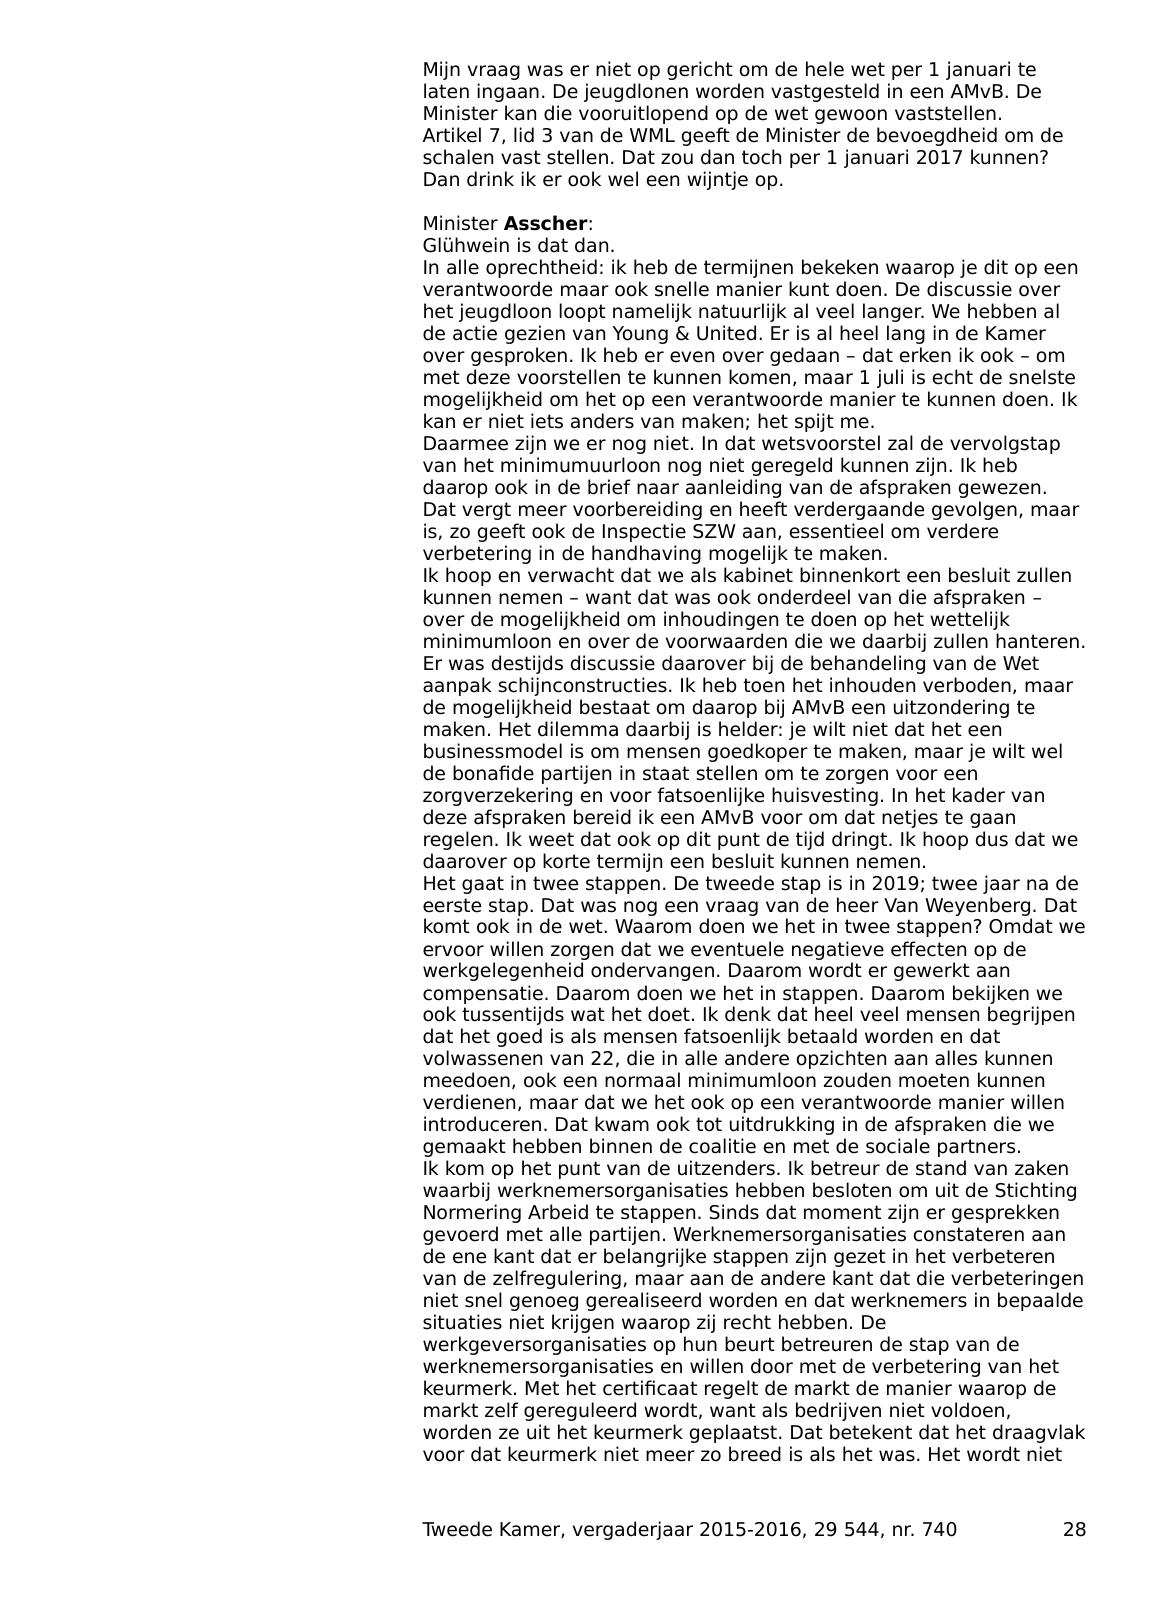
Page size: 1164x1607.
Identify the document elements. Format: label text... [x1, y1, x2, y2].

text Glühwein is dat dan. [422, 235, 1087, 257]
text Het gaat in twee stappen. De tweede stap is in 2019; twee jaar na de eerste stap. Dat was nog een vraag van de heer Van Weyenberg. Dat komt ook in de wet. Waarom doen we het in twee stappen? Omdat we ervoor willen zorgen dat we eventuele negatieve effecten op de werkgelegenheid ondervangen. Daarom wordt er gewerkt aan compensatie. Daarom doen we het in stappen. Daarom bekijken we ook tussentijds wat het doet. Ik denk dat heel veel mensen begrijpen dat het goed is als mensen fatsoenlijk betaald worden en dat volwassenen van 22, die in alle andere opzichten aan alles kunnen meedoen, ook een normaal minimumloon zouden moeten kunnen verdienen, maar dat we het ook op een verantwoorde manier willen introduceren. Dat kwam ook tot uitdrukking in de afspraken die we gemaakt hebben binnen de coalitie en met de sociale partners. [422, 872, 1087, 1158]
text Daarmee zijn we er nog niet. In dat wetsvoorstel zal de vervolgstap van het minimumuurloon nog niet geregeld kunnen zijn. Ik heb daarop ook in de brief naar aanleiding van de afspraken gewezen. Dat vergt meer voorbereiding en heeft verdergaande gevolgen, maar is, zo geeft ook de Inspectie SZW aan, essentieel om verdere verbetering in de handhaving mogelijk te maken. [422, 433, 1087, 565]
text Ik hoop en verwacht dat we als kabinet binnenkort een besluit zullen kunnen nemen – want dat was ook onderdeel van die afspraken – over de mogelijkheid om inhoudingen te doen op het wettelijk minimumloon en over de voorwaarden die we daarbij zullen hanteren. Er was destijds discussie daarover bij de behandeling van de Wet aanpak schijnconstructies. Ik heb toen het inhouden verboden, maar de mogelijkheid bestaat om daarop bij AMvB een uitzondering te maken. Het dilemma daarbij is helder: je wilt niet dat het een businessmodel is om mensen goedkoper te maken, maar je wilt wel de bonafide partijen in staat stellen om te zorgen voor een zorgverzekering en voor fatsoenlijke huisvesting. In het kader van deze afspraken bereid ik een AMvB voor om dat netjes te gaan regelen. Ik weet dat ook op dit punt de tijd dringt. Ik hoop dus dat we daarover op korte termijn een besluit kunnen nemen. [422, 565, 1087, 872]
text Minister Asscher: [422, 213, 1087, 235]
text Mijn vraag was er niet op gericht om de hele wet per 1 januari te laten ingaan. De jeugdlonen worden vastgesteld in een AMvB. De Minister kan die vooruitlopend op de wet gewoon vaststellen. Artikel 7, lid 3 van de WML geeft de Minister de bevoegdheid om de schalen vast stellen. Dat zou dan toch per 1 januari 2017 kunnen? Dan drink ik er ook wel een wijntje op. [422, 59, 1087, 191]
text In alle oprechtheid: ik heb de termijnen bekeken waarop je dit op een verantwoorde maar ook snelle manier kunt doen. De discussie over het jeugdloon loopt namelijk natuurlijk al veel langer. We hebben al de actie gezien van Young & United. Er is al heel lang in de Kamer over gesproken. Ik heb er even over gedaan – dat erken ik ook – om met deze voorstellen te kunnen komen, maar 1 juli is echt de snelste mogelijkheid om het op een verantwoorde manier te kunnen doen. Ik kan er niet iets anders van maken; het spijt me. [422, 257, 1087, 433]
text Ik kom op het punt van de uitzenders. Ik betreur de stand van zaken waarbij werknemersorganisaties hebben besloten om uit de Stichting Normering Arbeid te stappen. Sinds dat moment zijn er gesprekken gevoerd met alle partijen. Werknemersorganisaties constateren aan de ene kant dat er belangrijke stappen zijn gezet in het verbeteren van de zelfregulering, maar aan de andere kant dat die verbeteringen niet snel genoeg gerealiseerd worden en dat werknemers in bepaalde situaties niet krijgen waarop zij recht hebben. De werkgeversorganisaties op hun beurt betreuren de stap van de werknemersorganisaties en willen door met de verbetering van het keurmerk. Met het certificaat regelt de markt de manier waarop de markt zelf gereguleerd wordt, want als bedrijven niet voldoen, worden ze uit het keurmerk geplaatst. Dat betekent dat het draagvlak voor dat keurmerk niet meer zo breed is als het was. Het wordt niet [422, 1158, 1087, 1466]
